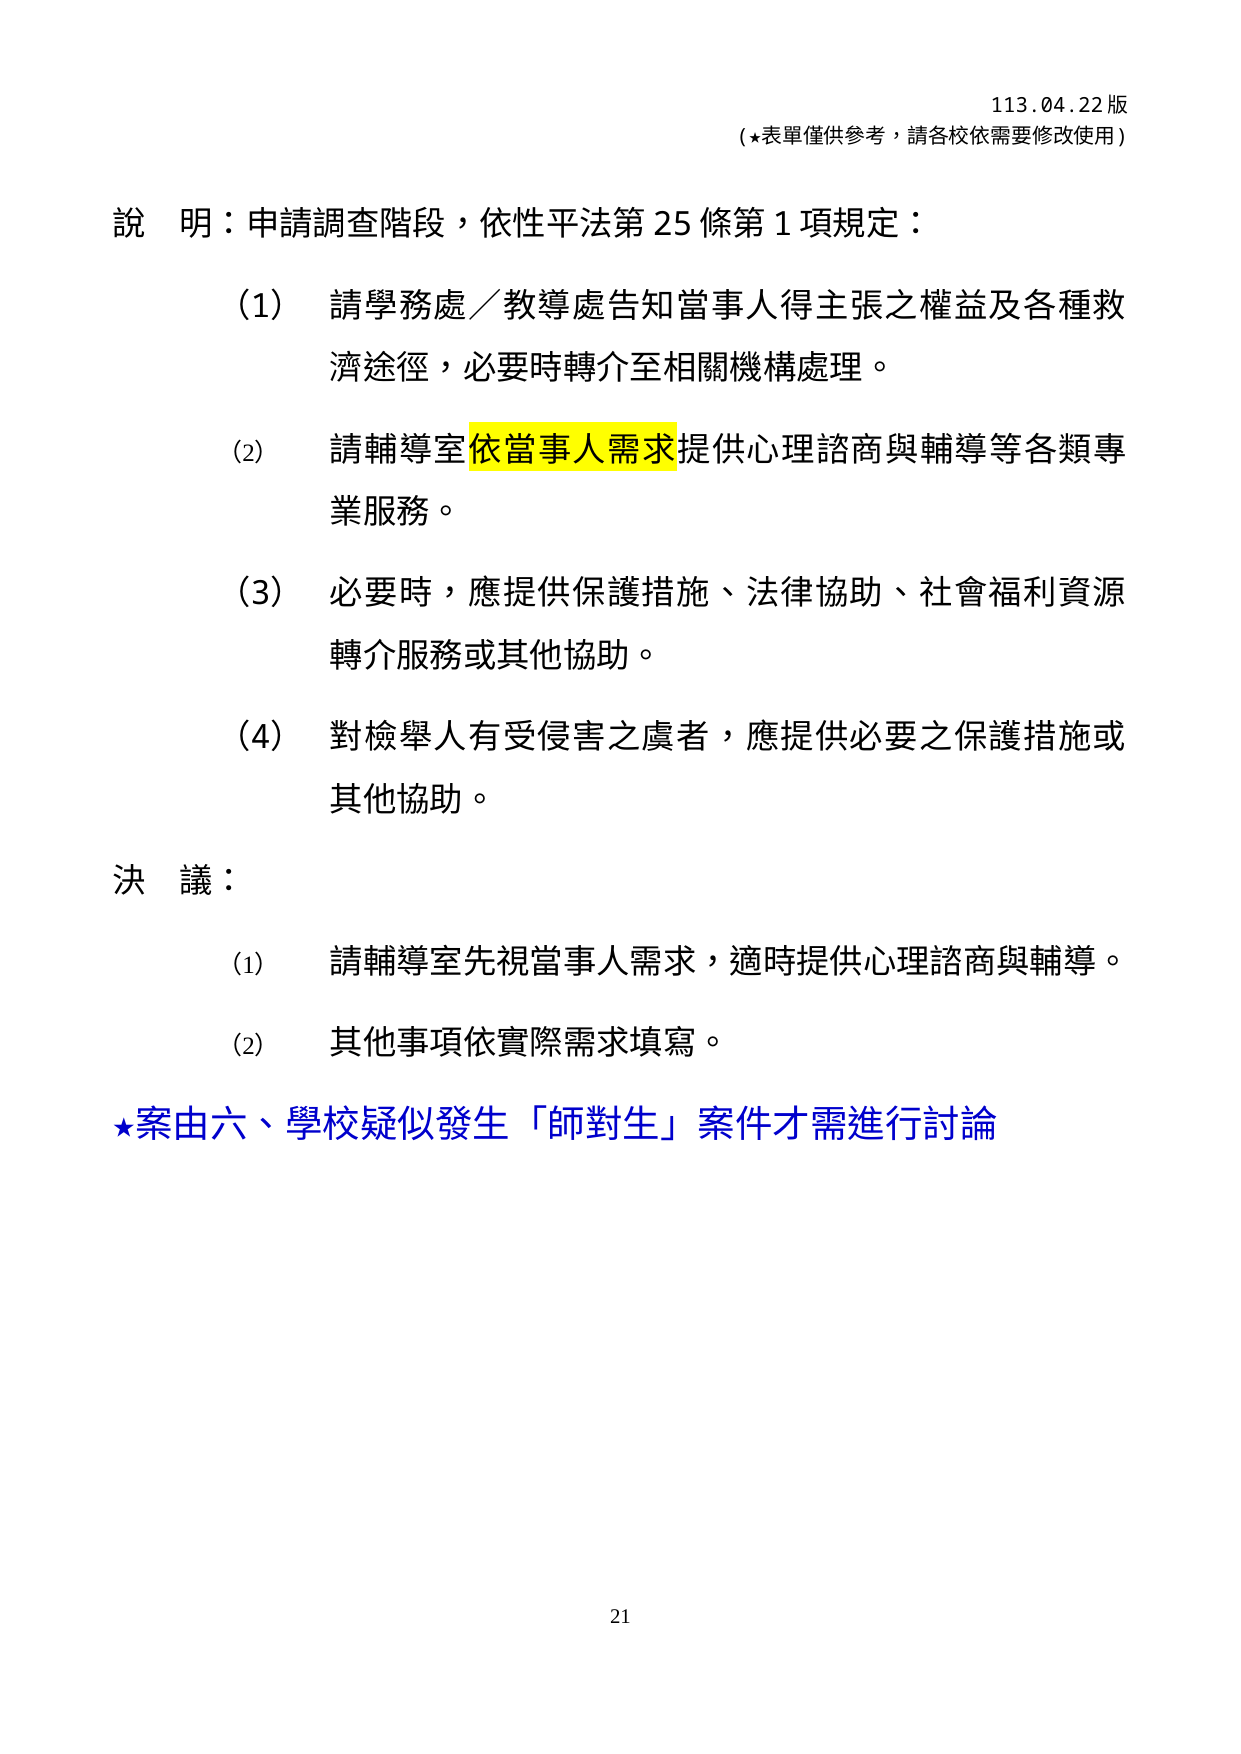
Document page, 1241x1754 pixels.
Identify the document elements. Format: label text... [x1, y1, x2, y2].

text 說 明：申請調查階段，依性平法第25條第1項規定： [112, 180, 1128, 242]
list 請輔導室先視當事人需求，適時提供心理諮商與輔導。 [217, 917, 1128, 980]
list 請學務處／教導處告知當事人得主張之權益及各種救濟途徑，必要時轉介至相關機構處理。 [217, 261, 1128, 386]
list 對檢舉人有受侵害之虞者，應提供必要之保護措施或其他協助。 [217, 692, 1128, 817]
list 必要時，應提供保護措施、法律協助、社會福利資源轉介服務或其他協助。 [217, 548, 1128, 673]
text ★案由六、學校疑似發生「師對生」案件才需進行討論 [112, 1080, 1128, 1142]
text 決 議： [112, 836, 1128, 898]
list 請輔導室依當事人需求提供心理諮商與輔導等各類專業服務。 [217, 405, 1128, 530]
list 其他事項依實際需求填寫。 [217, 998, 1128, 1061]
